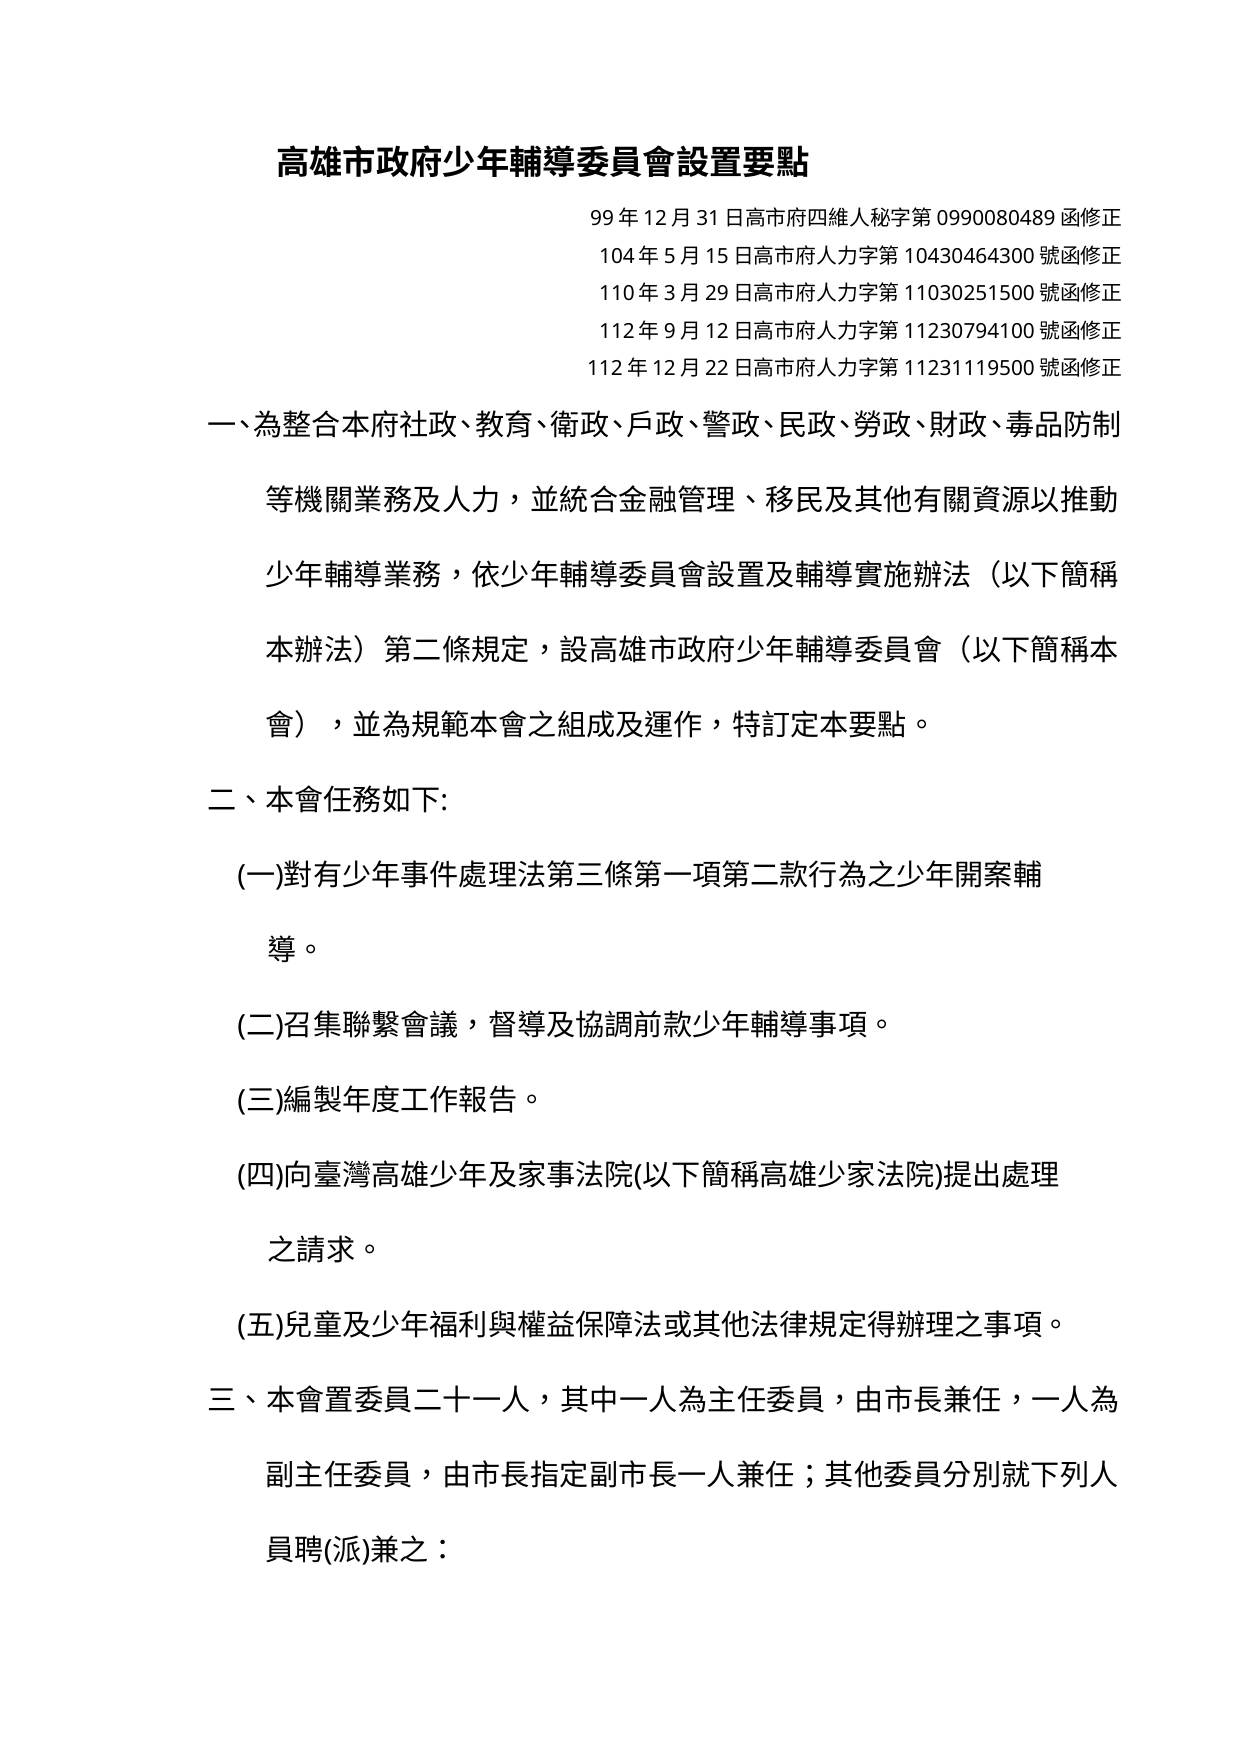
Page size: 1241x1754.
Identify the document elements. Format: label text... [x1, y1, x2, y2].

text 99年12月31日高市府四維人秘字第0990080489函修正 [207, 198, 1122, 235]
text 104年5月15日高市府人力字第10430464300號函修正 [207, 235, 1122, 273]
text (五)兒童及少年福利與權益保障法或其他法律規定得辦理之事項。 [207, 1285, 1122, 1360]
text (四)向臺灣高雄少年及家事法院(以下簡稱高雄少家法院)提出處理 [207, 1135, 1122, 1210]
text 112年9月12日高市府人力字第11230794100號函修正 [207, 310, 1122, 348]
text (二)召集聯繫會議，督導及協調前款少年輔導事項。 [207, 985, 1122, 1060]
text 112年12月22日高市府人力字第11231119500號函修正 [207, 348, 1122, 385]
text 三、本會置委員二十一人，其中一人為主任委員，由市長兼任，一人為副主任委員，由市長指定副市長一人兼任；其他委員分別就下列人員聘(派)兼之： [207, 1360, 1122, 1585]
text 之請求。 [207, 1210, 1122, 1285]
text 一、為整合本府社政、教育、衛政、戶政、警政、民政、勞政、財政、毒品防制等機關業務及人力，並統合金融管理、移民及其他有關資源以推動少年輔導業務，依少年輔導委員會設置及輔導實施辦法（以下簡稱本辦法）第二條規定，設高雄市政府少年輔導委員會（以下簡稱本會），並為規範本會之組成及運作，特訂定本要點。 [207, 385, 1122, 760]
text 導。 [207, 910, 1122, 985]
text (一)對有少年事件處理法第三條第一項第二款行為之少年開案輔 [207, 835, 1122, 910]
text 高雄市政府少年輔導委員會設置要點 [207, 123, 1122, 198]
text 二、本會任務如下: [207, 760, 1122, 835]
text (三)編製年度工作報告。 [207, 1060, 1122, 1135]
text 110年3月29日高市府人力字第11030251500號函修正 [207, 273, 1122, 310]
